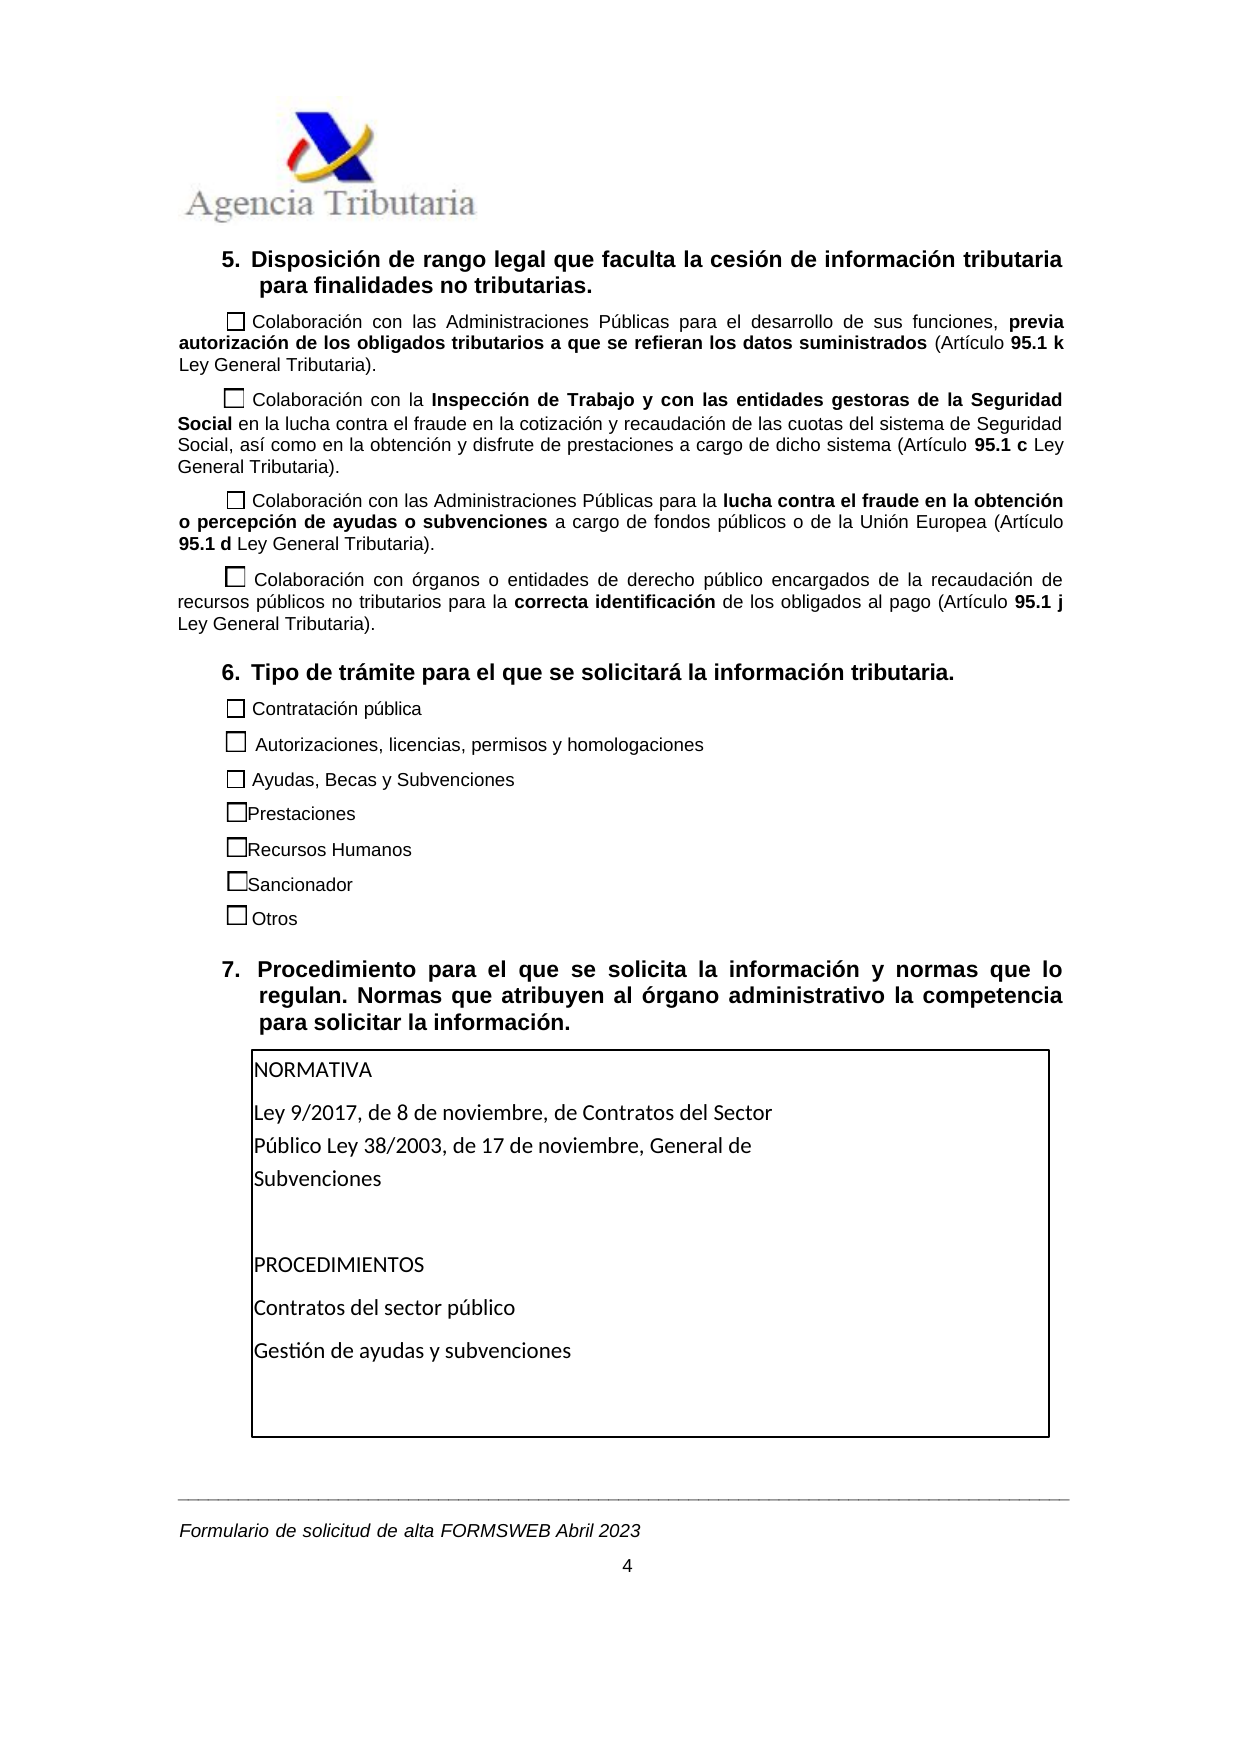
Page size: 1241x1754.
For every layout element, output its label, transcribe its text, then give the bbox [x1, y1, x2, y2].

subtitle Tipo de trámite para el que se solicitará la información tributaria. [221, 659, 1076, 685]
text Colaboración con la Inspección de Trabajo y con las entidades gestoras de la Seguridad Social en la lucha contra el fraude en la cotización y recaudación de las cuotas del sistema de Seguridad Social, así como en la obtención y disfrute de prestaciones a cargo de dicho sistema (Artículo 95.1 c Ley General Tributaria). [177, 387, 1064, 477]
picture [227, 871, 248, 891]
picture [223, 388, 244, 408]
picture [225, 731, 246, 752]
text Otros [227, 906, 416, 929]
subtitle Disposición de rango legal que faculta la cesión de información tributaria para finalidades no tributarias. [221, 246, 1063, 298]
text Contratación pública [252, 698, 1076, 719]
text Prestaciones [227, 802, 416, 826]
picture [177, 96, 487, 226]
picture [225, 566, 246, 587]
text Colaboración con las Administraciones Públicas para el desarrollo de sus funciones, previa autorización de los obligados tributarios a que se refieran los datos suministrados (Artículo 95.1 k Ley General Tributaria). [178, 311, 1064, 375]
text Colaboración con órganos o entidades de derecho público encargados de la recaudación de recursos públicos no tributarios para la correcta identificación de los obligados al pago (Artículo 95.1 j Ley General Tributaria). [177, 567, 1063, 634]
subtitle Procedimiento para el que se solicita la información y normas que lo regulan. Normas que atribuyen al órgano administrativo la competencia para solicitar la información. [221, 956, 1064, 1035]
text Recursos Humanos Sancionador [227, 837, 416, 895]
text Autorizaciones, licencias, permisos y homologaciones Ayudas, Becas y Subvenciones [226, 732, 709, 790]
picture [226, 837, 247, 857]
picture [226, 905, 247, 925]
picture [226, 802, 247, 822]
text Colaboración con las Administraciones Públicas para la lucha contra el fraude en la obtención o percepción de ayudas o subvenciones a cargo de fondos públicos o de la Unión Europea (Artículo 95.1 d Ley General Tributaria). [178, 489, 1064, 554]
